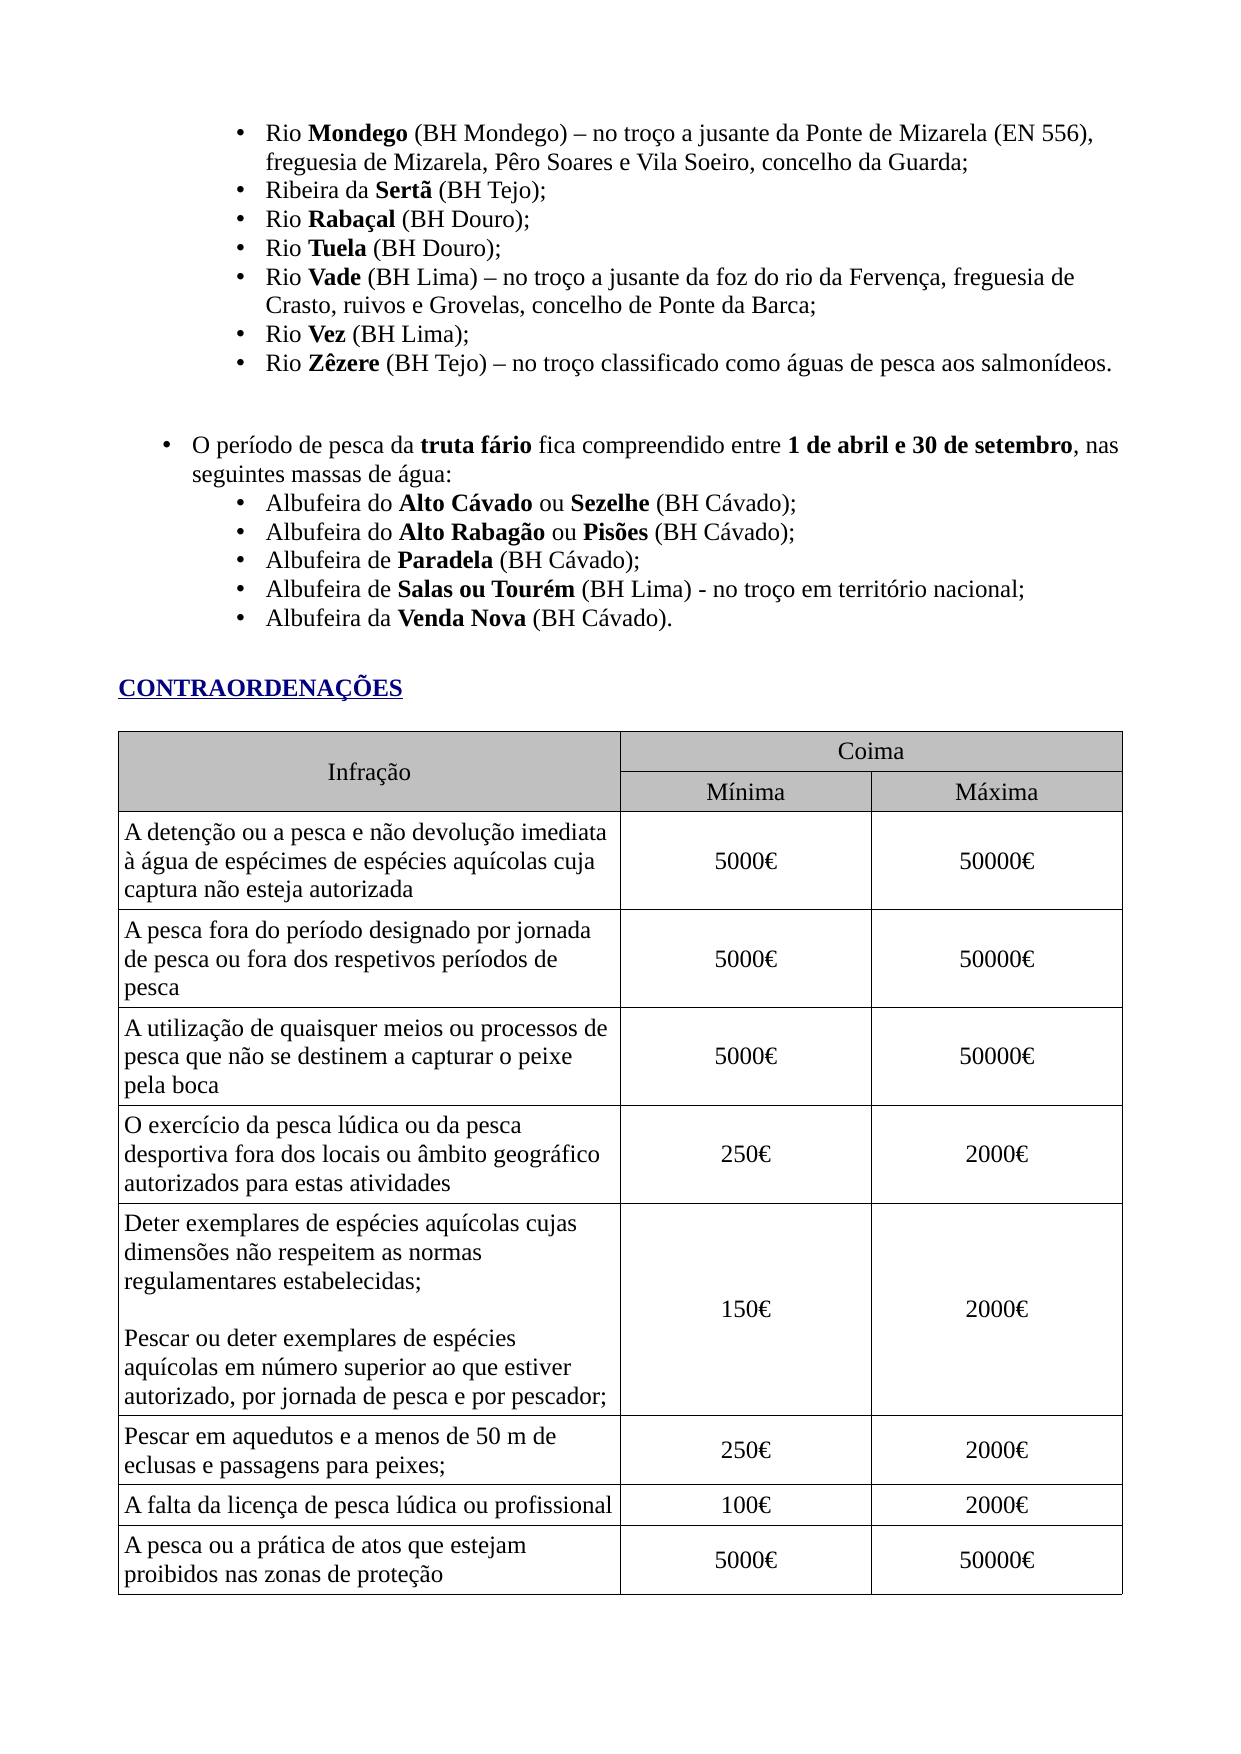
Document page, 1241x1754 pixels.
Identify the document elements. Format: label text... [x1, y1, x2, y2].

table_cell 250€ [621, 1106, 871, 1202]
table_header Coima [621, 732, 1122, 771]
table_cell A detenção ou a pesca e não devolução imediata à água de espécimes de espécies aquícolas cuja captura não esteja autorizada [119, 812, 620, 909]
table_cell A pesca fora do período designado por jornada de pesca ou fora dos respetivos períodos de pesca [119, 910, 620, 1007]
table_cell 50000€ [872, 812, 1122, 909]
list Rio Vade (BH Lima) – no troço a jusante da foz do rio da Fervença, freguesia de Crasto, ruivos e Grovelas, concelho de Ponte da Barca; [236, 262, 1122, 319]
table_cell 2000€ [872, 1416, 1122, 1484]
list Rio Mondego (BH Mondego) – no troço a jusante da Ponte de Mizarela (EN 556), freguesia de Mizarela, Pêro Soares e Vila Soeiro, concelho da Guarda; [236, 118, 1122, 176]
table_cell A falta da licença de pesca lúdica ou profissional [119, 1485, 620, 1525]
table_cell 50000€ [872, 1526, 1122, 1594]
list Albufeira da Venda Nova (BH Cávado). [236, 603, 1122, 632]
list Albufeira de Salas ou Tourém (BH Lima) - no troço em território nacional; [236, 574, 1122, 603]
text CONTRAORDENAÇÕES [118, 673, 1122, 702]
table_cell 5000€ [621, 910, 871, 1007]
table_cell 50000€ [872, 910, 1122, 1007]
table_cell 150€ [621, 1204, 871, 1415]
list Albufeira de Paradela (BH Cávado); [236, 546, 1122, 574]
table_cell 50000€ [872, 1008, 1122, 1105]
list Rio Tuela (BH Douro); [236, 233, 1122, 262]
list Rio Zêzere (BH Tejo) – no troço classificado como águas de pesca aos salmonídeos. [236, 348, 1122, 377]
table_cell Deter exemplares de espécies aquícolas cujas dimensões não respeitem as normas regulamentares estabelecidas; Pescar ou deter exemplares de espécies aquícolas em número superior ao que estiver autorizado, por jornada de pesca e por pescador; [119, 1204, 620, 1415]
table_cell 2000€ [872, 1485, 1122, 1525]
list Albufeira do Alto Cávado ou Sezelhe (BH Cávado); [236, 488, 1122, 517]
table_cell 5000€ [621, 812, 871, 909]
table_cell 250€ [621, 1416, 871, 1484]
table_cell 100€ [621, 1485, 871, 1525]
list Albufeira do Alto Rabagão ou Pisões (BH Cávado); [236, 517, 1122, 546]
table_cell 2000€ [872, 1204, 1122, 1415]
list Ribeira da Sertã (BH Tejo); [236, 176, 1122, 204]
table_cell O exercício da pesca lúdica ou da pesca desportiva fora dos locais ou âmbito geográfico autorizados para estas atividades [119, 1106, 620, 1202]
table_cell Pescar em aquedutos e a menos de 50 m de eclusas e passagens para peixes; [119, 1416, 620, 1484]
table_cell Mínima [621, 772, 871, 811]
list O período de pesca da truta fário fica compreendido entre 1 de abril e 30 de setembro, nas seguintes massas de água: [162, 431, 1122, 488]
list Rio Rabaçal (BH Douro); [236, 204, 1122, 233]
list Rio Vez (BH Lima); [236, 319, 1122, 348]
table_cell Máxima [872, 772, 1122, 811]
table_cell 2000€ [872, 1106, 1122, 1202]
table_cell A pesca ou a prática de atos que estejam proibidos nas zonas de proteção [119, 1526, 620, 1594]
table_cell A utilização de quaisquer meios ou processos de pesca que não se destinem a capturar o peixe pela boca [119, 1008, 620, 1105]
table_cell 5000€ [621, 1526, 871, 1594]
table_header Infração [119, 732, 620, 811]
table_cell 5000€ [621, 1008, 871, 1105]
